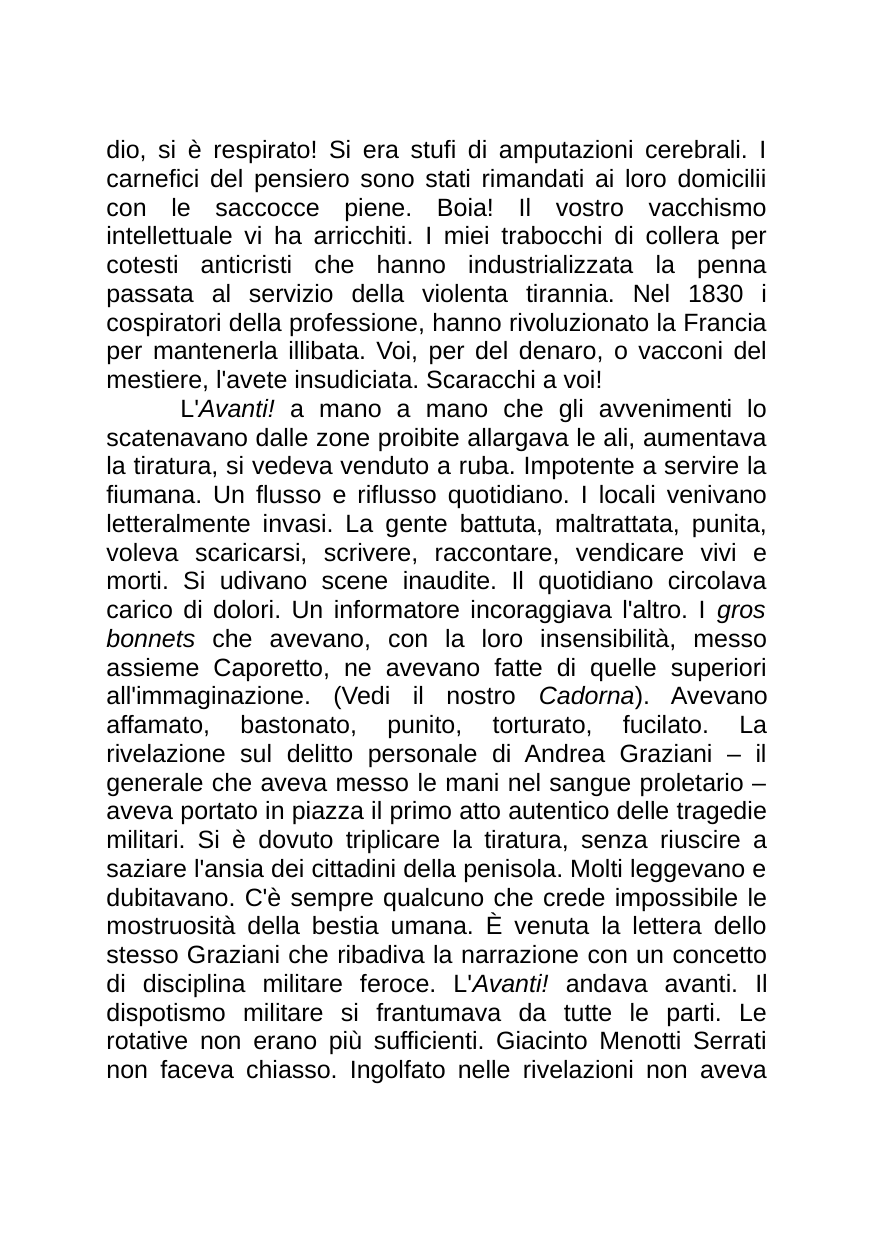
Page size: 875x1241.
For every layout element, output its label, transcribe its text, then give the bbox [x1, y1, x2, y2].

text dio, si è respirato! Si era stufi di amputazioni cerebrali. I carnefici del pensiero sono stati rimandati ai loro domicilii con le saccocce piene. Boia! Il vostro vacchismo intellettuale vi ha arricchiti. I miei trabocchi di collera per cotesti anticristi che hanno industrializzata la penna passata al servizio della violenta tirannia. Nel 1830 i cospiratori della professione, hanno rivoluzionato la Francia per mantenerla illibata. Voi, per del denaro, o vacconi del mestiere, l'avete insudiciata. Scaracchi a voi! [106, 135, 768, 394]
text L'Avanti! a mano a mano che gli avvenimenti lo scatenavano dalle zone proibite allargava le ali, aumentava la tiratura, si vedeva venduto a ruba. Impotente a servire la fiumana. Un flusso e riflusso quotidiano. I locali venivano letteralmente invasi. La gente battuta, maltrattata, punita, voleva scaricarsi, scrivere, raccontare, vendicare vivi e morti. Si udivano scene inaudite. Il quotidiano circolava carico di dolori. Un informatore incoraggiava l'altro. I gros bonnets che avevano, con la loro insensibilità, messo assieme Caporetto, ne avevano fatte di quelle superiori all'immaginazione. (Vedi il nostro Cadorna). Avevano affamato, bastonato, punito, torturato, fucilato. La rivelazione sul delitto personale di Andrea Graziani – il generale che aveva messo le mani nel sangue proletario – aveva portato in piazza il primo atto autentico delle tragedie militari. Si è dovuto triplicare la tiratura, senza riuscire a saziare l'ansia dei cittadini della penisola. Molti leggevano e dubitavano. C'è sempre qualcuno che crede impossibile le mostruosità della bestia umana. È venuta la lettera dello stesso Graziani che ribadiva la narrazione con un concetto di disciplina militare feroce. L'Avanti! andava avanti. Il dispotismo militare si frantumava da tutte le parti. Le rotative non erano più sufficienti. Giacinto Menotti Serrati non faceva chiasso. Ingolfato nelle rivelazioni non aveva [106, 394, 768, 1084]
